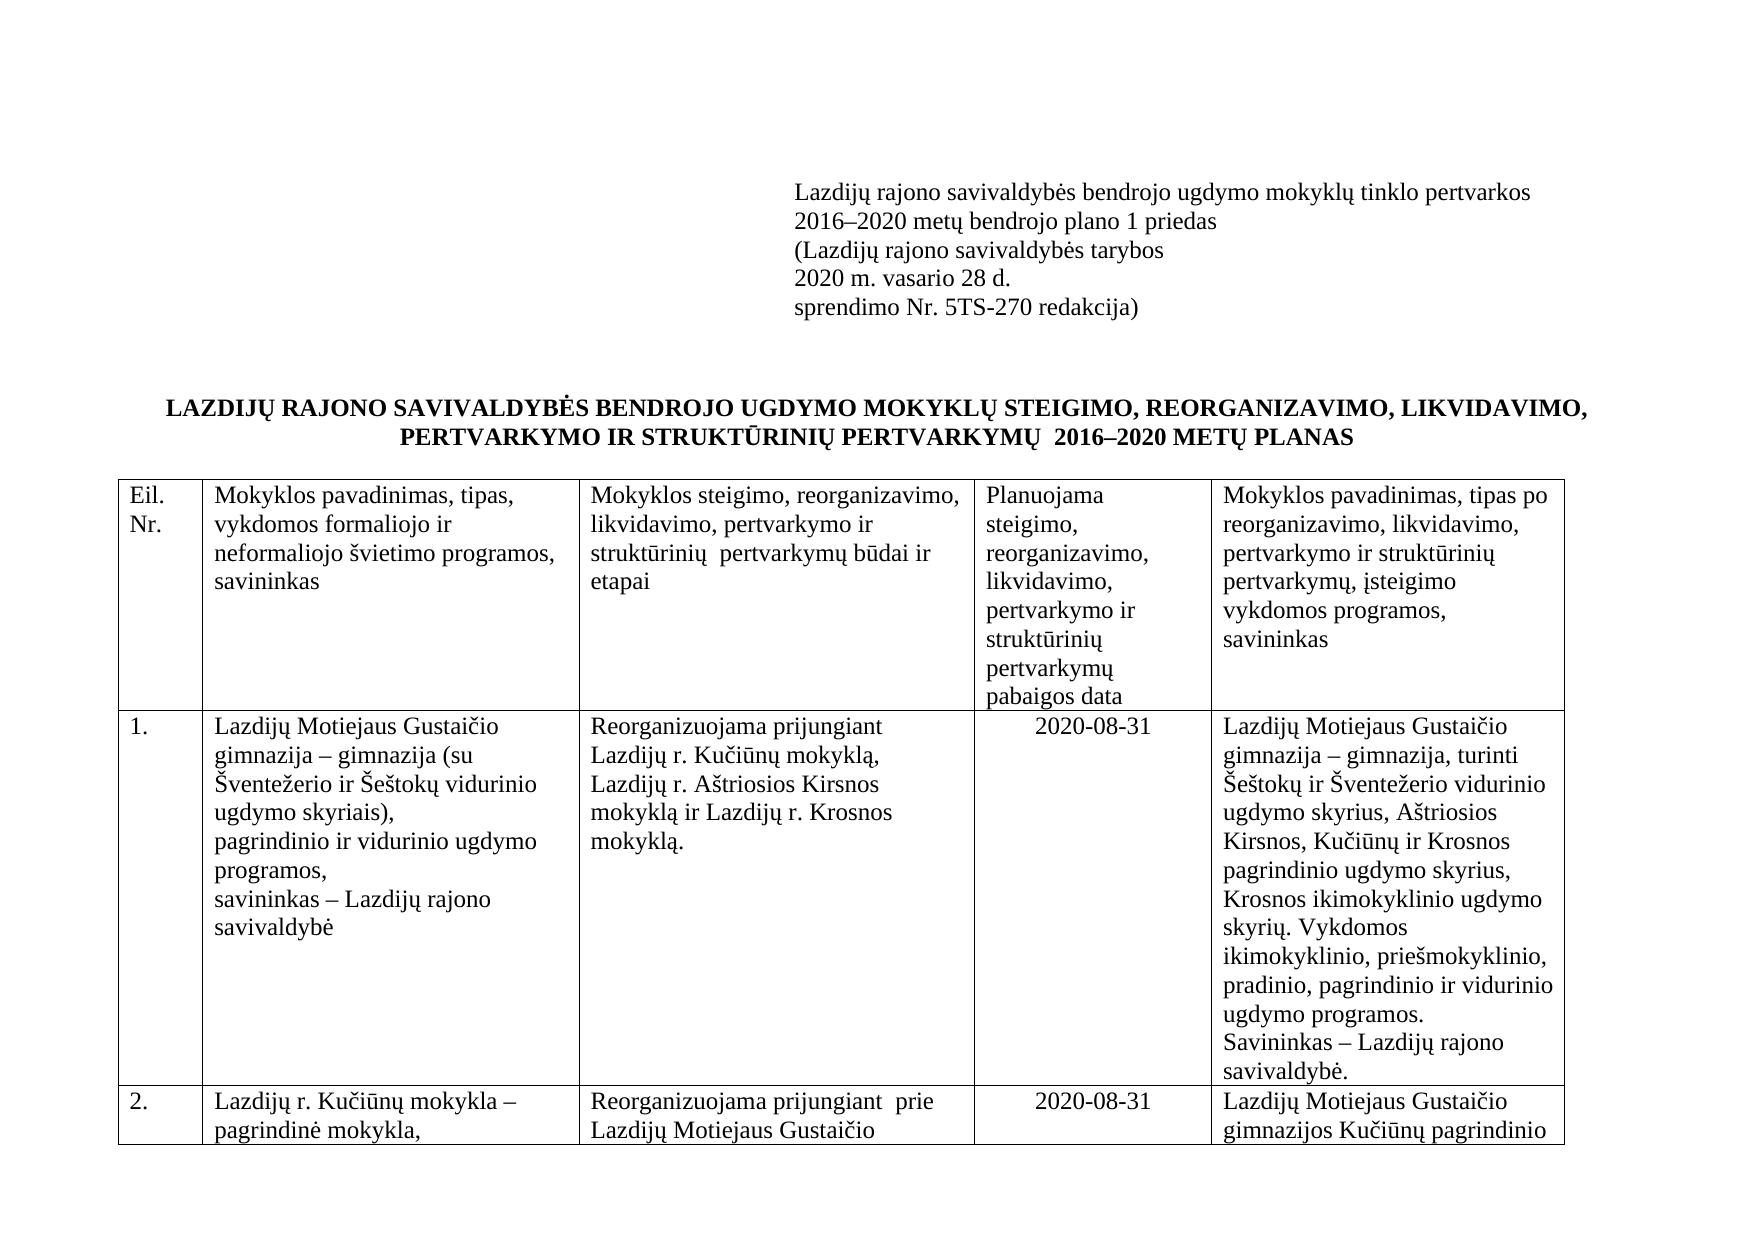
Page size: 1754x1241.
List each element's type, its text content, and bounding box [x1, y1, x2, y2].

table_header Mokyklos pavadinimas, tipas, vykdomos formaliojo ir neformaliojo švietimo programos, savininkas [203, 480, 579, 710]
text LAZDIJŲ RAJONO SAVIVALDYBĖS BENDROJO UGDYMO MOKYKLŲ STEIGIMO, REORGANIZAVIMO, LIKVIDAVIMO, PERTVARKYMO IR STRUKTŪRINIŲ PERTVARKYMŲ 2016–2020 METŲ PLANAS [118, 393, 1636, 450]
table_cell Lazdijų r. Kučiūnų mokykla – pagrindinė mokykla, [203, 1086, 579, 1143]
text (Lazdijų rajono savivaldybės tarybos [794, 235, 1636, 263]
table_header Eil. Nr. [119, 480, 202, 710]
table_header Mokyklos steigimo, reorganizavimo, likvidavimo, pertvarkymo ir struktūrinių pertvarkymų būdai ir etapai [580, 480, 974, 710]
text 2020 m. vasario 28 d. [794, 263, 1636, 292]
table_cell Lazdijų Motiejaus Gustaičio gimnazijos Kučiūnų pagrindinio [1212, 1086, 1564, 1143]
text Lazdijų rajono savivaldybės bendrojo ugdymo mokyklų tinklo pertvarkos [794, 177, 1636, 206]
table_header Planuojama steigimo, reorganizavimo, likvidavimo, pertvarkymo ir struktūrinių pertvarkymų pabaigos data [975, 480, 1211, 710]
table_cell 2020-08-31 [975, 1086, 1211, 1143]
text sprendimo Nr. 5TS-270 redakcija) [794, 292, 1636, 321]
text 2016–2020 metų bendrojo plano 1 priedas [794, 206, 1636, 235]
table_cell Reorganizuojama prijungiant Lazdijų r. Kučiūnų mokyklą, Lazdijų r. Aštriosios Kirsnos mokyklą ir Lazdijų r. Krosnos mokyklą. [580, 711, 974, 1085]
table_cell Lazdijų Motiejaus Gustaičio gimnazija – gimnazija, turinti Šeštokų ir Šventežerio vidurinio ugdymo skyrius, Aštriosios Kirsnos, Kučiūnų ir Krosnos pagrindinio ugdymo skyrius, Krosnos ikimokyklinio ugdymo skyrių. Vykdomos ikimokyklinio, priešmokyklinio, pradinio, pagrindinio ir vidurinio ugdymo programos. Savininkas – Lazdijų rajono savivaldybė. [1212, 711, 1564, 1085]
table_header Mokyklos pavadinimas, tipas po reorganizavimo, likvidavimo, pertvarkymo ir struktūrinių pertvarkymų, įsteigimo vykdomos programos, savininkas [1212, 480, 1564, 710]
table_cell 1. [119, 711, 202, 1085]
table_cell 2. [119, 1086, 202, 1143]
table_cell 2020-08-31 [975, 711, 1211, 1085]
table_cell Lazdijų Motiejaus Gustaičio gimnazija – gimnazija (su Šventežerio ir Šeštokų vidurinio ugdymo skyriais), pagrindinio ir vidurinio ugdymo programos, savininkas – Lazdijų rajono savivaldybė [203, 711, 579, 1085]
table_cell Reorganizuojama prijungiant prie Lazdijų Motiejaus Gustaičio [580, 1086, 974, 1143]
